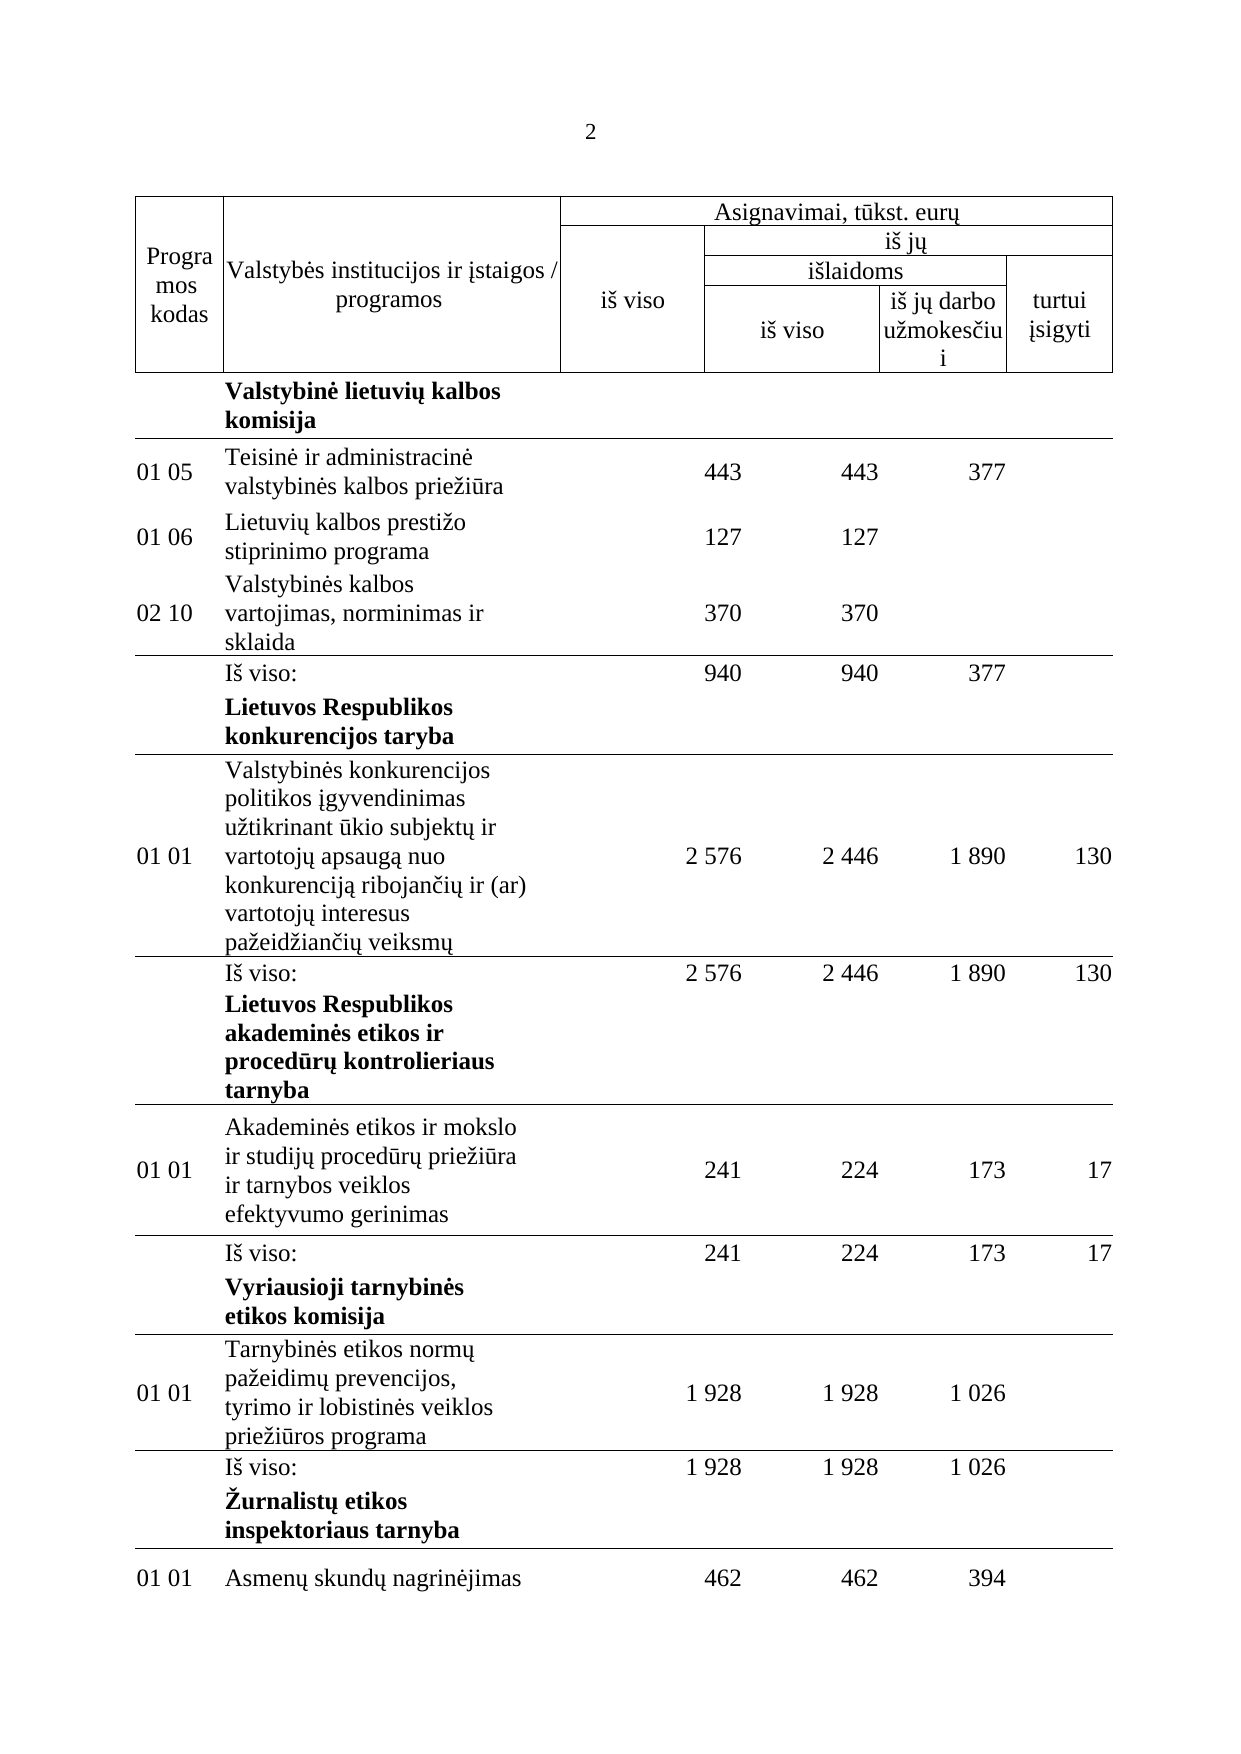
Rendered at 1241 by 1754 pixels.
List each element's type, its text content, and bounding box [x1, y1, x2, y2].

table_cell [1007, 1483, 1113, 1548]
table_cell Lietuvos Respublikos konkurencijos taryba [224, 688, 529, 754]
table_cell [1007, 569, 1113, 655]
table_cell 462 [603, 1549, 743, 1606]
table_cell 2 576 [603, 957, 743, 989]
table_cell [529, 1483, 603, 1548]
table_cell [119, 438, 135, 503]
table_cell [119, 1548, 135, 1606]
table_cell [879, 373, 1007, 438]
table_cell [529, 504, 603, 569]
table_cell Iš viso: [224, 1236, 529, 1268]
table_cell [743, 373, 879, 438]
table_cell Žurnalistų etikos inspektoriaus tarnyba [224, 1483, 529, 1548]
table_cell [119, 285, 135, 372]
table_cell [1007, 656, 1113, 688]
table_cell [119, 225, 135, 255]
table_cell [743, 989, 879, 1104]
table_cell [1007, 1268, 1113, 1333]
table_cell [1007, 688, 1113, 754]
table_cell [603, 989, 743, 1104]
table_cell [119, 754, 135, 956]
table_cell Iš viso: [224, 957, 529, 989]
table_cell [119, 1483, 135, 1548]
table_cell [879, 1483, 1007, 1548]
table_cell 2 446 [743, 755, 879, 956]
table_cell 173 [879, 1105, 1007, 1235]
table_cell [1007, 1451, 1113, 1482]
table_cell [743, 1483, 879, 1548]
table_cell [119, 1104, 135, 1235]
table_cell [1007, 373, 1113, 438]
table_cell Iš viso: [224, 1451, 529, 1482]
table_cell 377 [879, 439, 1007, 503]
table_cell 127 [743, 504, 879, 569]
table_cell 01 01 [135, 755, 223, 956]
table_cell [879, 688, 1007, 754]
table_cell [529, 989, 603, 1104]
table_cell išlaidoms [705, 256, 1006, 285]
table_cell [119, 688, 135, 754]
table_cell Akademinės etikos ir mokslo ir studijų procedūrų priežiūra ir tarnybos veiklos efektyvumo gerinimas [224, 1105, 529, 1235]
table_cell 1 928 [603, 1451, 743, 1482]
table_cell [603, 373, 743, 438]
table_cell 1 890 [879, 755, 1007, 956]
table_cell Valstybinės kalbos vartojimas, norminimas ir sklaida [224, 569, 529, 655]
table_cell 173 [879, 1236, 1007, 1268]
table_cell 241 [603, 1236, 743, 1268]
table_cell 17 [1007, 1236, 1113, 1268]
table_cell [529, 1451, 603, 1482]
table_cell Tarnybinės etikos normų pažeidimų prevencijos, tyrimo ir lobistinės veiklos priežiūros programa [224, 1335, 529, 1449]
table_cell [529, 1549, 603, 1606]
table_cell [603, 1268, 743, 1333]
table_cell 370 [603, 569, 743, 655]
table_cell 443 [603, 439, 743, 503]
table_cell [1007, 1335, 1113, 1449]
table_cell [119, 1450, 135, 1482]
table_cell [1007, 439, 1113, 503]
table_cell [135, 1451, 223, 1482]
table_cell [119, 569, 135, 655]
table_header Valstybės institucijos ir įstaigos / programos [224, 197, 560, 372]
table_cell [135, 656, 223, 688]
table_cell 377 [879, 656, 1007, 688]
table_cell 130 [1007, 755, 1113, 956]
table_cell 17 [1007, 1105, 1113, 1235]
table_cell [119, 1235, 135, 1268]
table_cell 462 [743, 1549, 879, 1606]
table_cell [529, 1105, 603, 1235]
table_cell [529, 1236, 603, 1268]
table_cell Valstybinės konkurencijos politikos įgyvendinimas užtikrinant ūkio subjektų ir vartotojų apsaugą nuo konkurenciją ribojančių ir (ar) vartotojų interesus pažeidžiančių veiksmų [224, 755, 529, 956]
table_cell iš jų [705, 226, 1112, 255]
table_cell [135, 957, 223, 989]
table_cell [135, 1236, 223, 1268]
table_cell [529, 957, 603, 989]
table_cell [529, 439, 603, 503]
table_cell Valstybinė lietuvių kalbos komisija [224, 373, 529, 438]
table_cell [879, 1268, 1007, 1333]
table_cell Vyriausioji tarnybinės etikos komisija [224, 1268, 529, 1333]
table_cell 2 576 [603, 755, 743, 956]
table_cell Teisinė ir administracinė valstybinės kalbos priežiūra [224, 439, 529, 503]
table_cell 1 928 [743, 1451, 879, 1482]
table_cell 130 [1007, 957, 1113, 989]
table_cell [529, 373, 603, 438]
table_cell 1 026 [879, 1335, 1007, 1449]
table_cell 224 [743, 1105, 879, 1235]
table_cell 127 [603, 504, 743, 569]
table_header Asignavimai, tūkst. eurų [561, 197, 1112, 225]
table_cell 02 10 [135, 569, 223, 655]
table_cell 1 928 [743, 1335, 879, 1449]
table_cell [135, 1483, 223, 1548]
table_cell 01 05 [135, 439, 223, 503]
table_cell 443 [743, 439, 879, 503]
table_cell [1007, 989, 1113, 1104]
table_cell [529, 688, 603, 754]
table_cell [135, 1268, 223, 1333]
table_cell 940 [603, 656, 743, 688]
table_cell 1 026 [879, 1451, 1007, 1482]
table_cell [529, 1335, 603, 1449]
table_cell [135, 373, 223, 438]
table_cell [119, 1268, 135, 1333]
table_cell Lietuvių kalbos prestižo stiprinimo programa [224, 504, 529, 569]
table_cell Iš viso: [224, 656, 529, 688]
table_cell 224 [743, 1236, 879, 1268]
table_cell [603, 688, 743, 754]
table_cell [879, 989, 1007, 1104]
table_cell [119, 655, 135, 688]
table_cell 1 890 [879, 957, 1007, 989]
table_cell iš viso [705, 286, 879, 372]
table_cell [743, 1268, 879, 1333]
table_cell [529, 755, 603, 956]
table_cell 1 928 [603, 1335, 743, 1449]
table_cell 394 [879, 1549, 1007, 1606]
table_cell [603, 1483, 743, 1548]
table_cell [119, 989, 135, 1104]
table_cell Asmenų skundų nagrinėjimas [224, 1549, 529, 1606]
table_cell [529, 656, 603, 688]
table_cell iš viso [561, 226, 704, 372]
table_cell turtui įsigyti [1007, 256, 1112, 372]
table_cell 370 [743, 569, 879, 655]
table_cell [119, 956, 135, 989]
table_cell 241 [603, 1105, 743, 1235]
table_header Progra mos kodas [136, 197, 223, 372]
table_header [119, 196, 135, 225]
table_cell [743, 688, 879, 754]
table_cell 01 01 [135, 1105, 223, 1235]
table_cell [119, 1334, 135, 1449]
table_cell [529, 569, 603, 655]
table_cell Lietuvos Respublikos akademinės etikos ir procedūrų kontrolieriaus tarnyba [224, 989, 529, 1104]
table_cell [135, 688, 223, 754]
table_cell 01 01 [135, 1549, 223, 1606]
table_cell iš jų darbo užmokesčiui [880, 286, 1006, 372]
table_cell [879, 569, 1007, 655]
table_cell [1007, 504, 1113, 569]
table_cell [529, 1268, 603, 1333]
table_cell 940 [743, 656, 879, 688]
table_cell [119, 372, 135, 438]
table_cell 01 01 [135, 1335, 223, 1449]
table_cell 01 06 [135, 504, 223, 569]
table_cell [1007, 1549, 1113, 1606]
table_cell [119, 504, 135, 569]
table_cell 2 446 [743, 957, 879, 989]
table_cell [879, 504, 1007, 569]
table_cell [119, 255, 135, 285]
table_cell [135, 989, 223, 1104]
